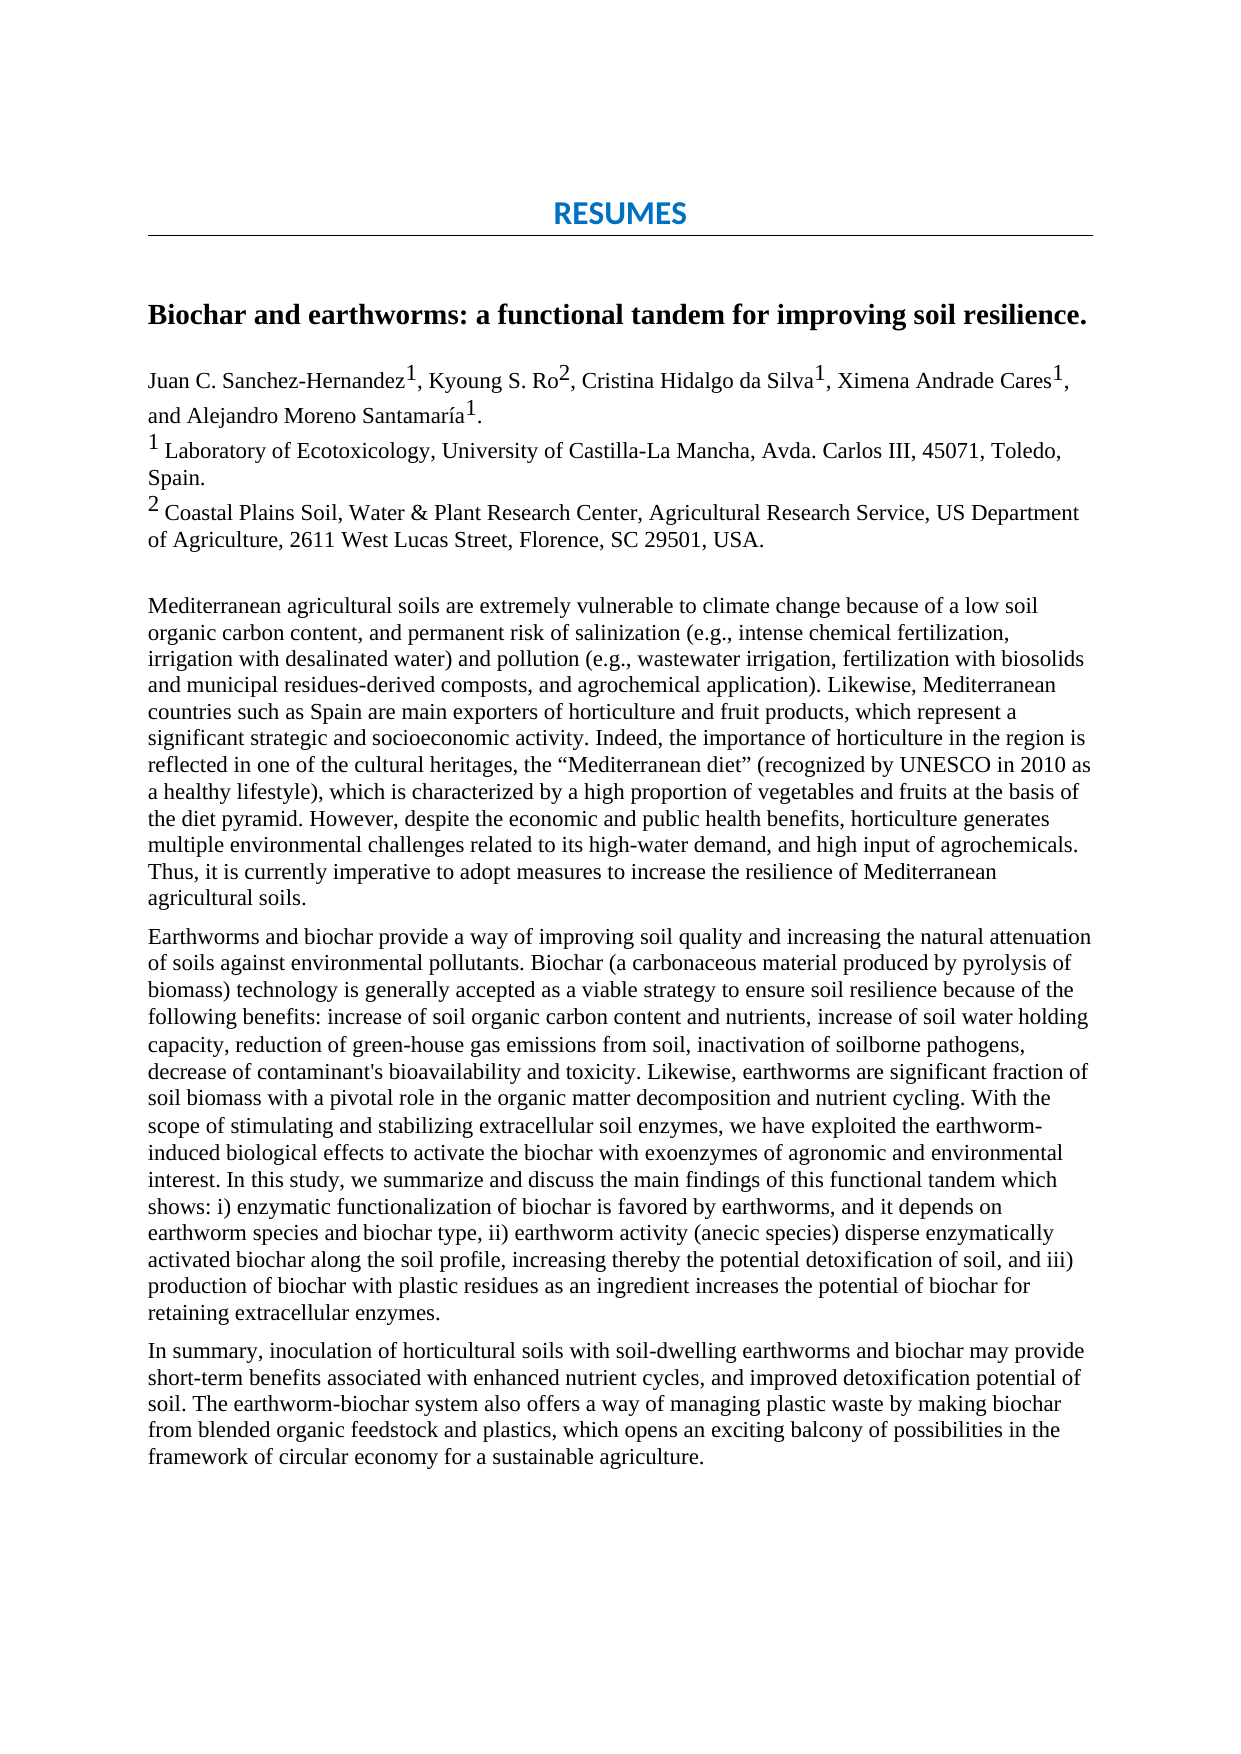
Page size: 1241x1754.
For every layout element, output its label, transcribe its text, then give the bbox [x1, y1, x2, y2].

text Earthworms and biochar provide a way of improving soil quality and increasing the natural attenuation of soils against environmental pollutants. Biochar (a carbonaceous material produced by pyrolysis of biomass) technology is generally accepted as a viable strategy to ensure soil resilience because of the following benefits: increase of soil organic carbon content and nutrients, increase of soil water holding capacity, reduction of green-house gas emissions from soil, inactivation of soilborne pathogens, decrease of contaminant's bioavailability and toxicity. Likewise, earthworms are significant fraction of soil biomass with a pivotal role in the organic matter decomposition and nutrient cycling. With the scope of stimulating and stabilizing extracellular soil enzymes, we have exploited the earthworm-induced biological effects to activate the biochar with exoenzymes of agronomic and environmental interest. In this study, we summarize and discuss the main findings of this functional tandem which shows: i) enzymatic functionalization of biochar is favored by earthworms, and it depends on earthworm species and biochar type, ii) earthworm activity (anecic species) disperse enzymatically activated biochar along the soil profile, increasing thereby the potential detoxification of soil, and iii) production of biochar with plastic residues as an ingredient increases the potential of biochar for retaining extracellular enzymes. [148, 923, 1093, 1325]
text Juan C. Sanchez-Hernandez1, Kyoung S. Ro2, Cristina Hidalgo da Silva1, Ximena Andrade Cares1, and Alejandro Moreno Santamaría1. [148, 359, 1093, 428]
text Biochar and earthworms: a functional tandem for improving soil resilience. [148, 297, 1093, 331]
text 2 Coastal Plains Soil, Water & Plant Research Center, Agricultural Research Service, US Department of Agriculture, 2611 West Lucas Street, Florence, SC 29501, USA. [148, 490, 1093, 552]
text In summary, inoculation of horticultural soils with soil-dwelling earthworms and biochar may provide short-term benefits associated with enhanced nutrient cycles, and improved detoxification potential of soil. The earthworm-biochar system also offers a way of managing plastic waste by making biochar from blended organic feedstock and plastics, which opens an exciting balcony of possibilities in the framework of circular economy for a sustainable agriculture. [148, 1337, 1093, 1469]
text RESUMES [148, 192, 1093, 235]
text 1 Laboratory of Ecotoxicology, University of Castilla-La Mancha, Avda. Carlos III, 45071, Toledo, Spain. [148, 428, 1093, 490]
text Mediterranean agricultural soils are extremely vulnerable to climate change because of a low soil organic carbon content, and permanent risk of salinization (e.g., intense chemical fertilization, irrigation with desalinated water) and pollution (e.g., wastewater irrigation, fertilization with biosolids and municipal residues-derived composts, and agrochemical application). Likewise, Mediterranean countries such as Spain are main exporters of horticulture and fruit products, which represent a significant strategic and socioeconomic activity. Indeed, the importance of horticulture in the region is reflected in one of the cultural heritages, the “Mediterranean diet” (recognized by UNESCO in 2010 as a healthy lifestyle), which is characterized by a high proportion of vegetables and fruits at the basis of the diet pyramid. However, despite the economic and public health benefits, horticulture generates multiple environmental challenges related to its high-water demand, and high input of agrochemicals. Thus, it is currently imperative to adopt measures to increase the resilience of Mediterranean agricultural soils. [148, 592, 1093, 910]
